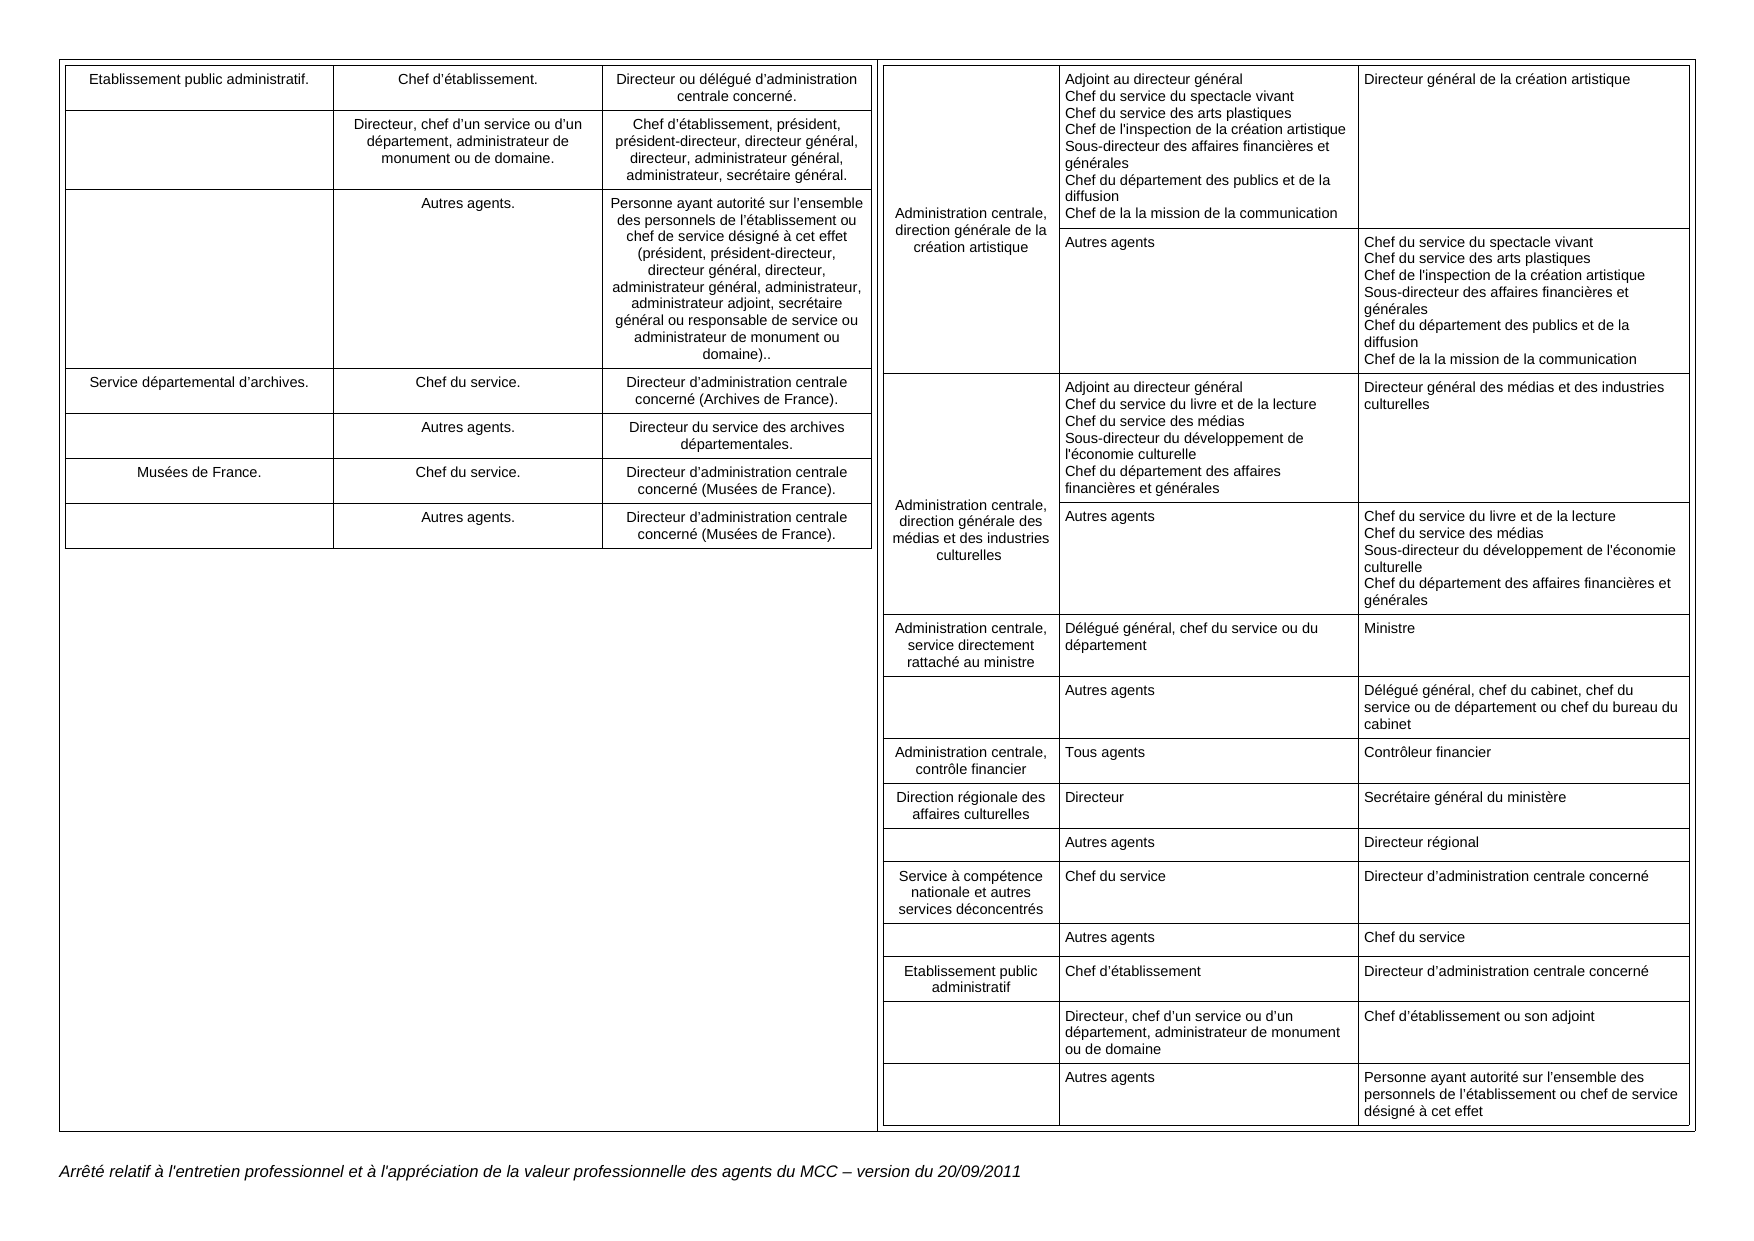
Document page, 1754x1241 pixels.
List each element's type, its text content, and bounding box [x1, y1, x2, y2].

table_cell Autres agents [1060, 503, 1358, 614]
table_cell Administration centrale, service directement rattaché au ministre [884, 615, 1059, 676]
table_cell Etablissement public administratif. [66, 66, 333, 110]
table_cell Chef d’établissement. [334, 66, 602, 110]
table_cell [884, 1064, 1059, 1125]
table_cell Directeur, chef d’un service ou d’un département, administrateur de monument ou de domaine [1060, 1002, 1358, 1063]
table_cell Directeur d’administration centrale concerné [1359, 862, 1689, 923]
table_cell Chef du service. [334, 369, 602, 413]
table_cell Autres agents [1060, 1064, 1358, 1125]
table_cell Musées de France. [66, 459, 333, 503]
table_cell Directeur d’administration centrale concerné (Musées de France). [603, 459, 871, 503]
table_cell Ministre [1359, 615, 1689, 676]
table_cell Chef du service du spectacle vivant Chef du service des arts plastiques Chef de l'inspection de la création artistique Sous-directeur des affaires financières et générales Chef du département des publics et de la diffusion Chef de la la mission de la communication [1359, 229, 1689, 373]
table_cell Directeur d’administration centrale concerné (Musées de France). [603, 504, 871, 548]
table_cell [66, 111, 333, 189]
table_cell Chef du service. [334, 459, 602, 503]
table_cell Service à compétence nationale et autres services déconcentrés [884, 862, 1059, 923]
table_cell [66, 190, 333, 368]
table_cell Secrétaire général du ministère [1359, 784, 1689, 828]
table_cell [884, 1002, 1059, 1063]
table_cell [884, 677, 1059, 738]
table_cell [66, 414, 333, 458]
table_cell Directeur [1060, 784, 1358, 828]
table_cell Directeur régional [1359, 829, 1689, 861]
table_header Administration centrale, direction générale de la création artistique [884, 66, 1059, 373]
table_header [878, 60, 1695, 1131]
table_cell Service départemental d’archives. [66, 369, 333, 413]
table_cell [66, 504, 333, 548]
table_cell Directeur général des médias et des industries culturelles [1359, 374, 1689, 502]
table_cell Chef du service [1359, 924, 1689, 956]
table_cell Autres agents. [334, 190, 602, 368]
table_cell Directeur du service des archives départementales. [603, 414, 871, 458]
table_cell Directeur d’administration centrale concerné [1359, 957, 1689, 1001]
table_cell Directeur, chef d’un service ou d’un département, administrateur de monument ou de domaine. [334, 111, 602, 189]
table_header [60, 60, 877, 1131]
table_cell [884, 924, 1059, 956]
table_cell Chef d’établissement [1060, 957, 1358, 1001]
table_cell Autres agents [1060, 829, 1358, 861]
table_cell Adjoint au directeur général Chef du service du livre et de la lecture Chef du service des médias Sous-directeur du développement de l'économie culturelle Chef du département des affaires financières et générales [1060, 374, 1358, 502]
table_cell Autres agents. [334, 414, 602, 458]
table_cell Chef du service [1060, 862, 1358, 923]
table_cell Chef d’établissement, président, président-directeur, directeur général, directeur, administrateur général, administrateur, secrétaire général. [603, 111, 871, 189]
table_cell Autres agents [1060, 677, 1358, 738]
table_cell Contrôleur financier [1359, 739, 1689, 783]
table_cell Personne ayant autorité sur l’ensemble des personnels de l’établissement ou chef de service désigné à cet effet (président, président-directeur, directeur général, directeur, administrateur général, administrateur, administrateur adjoint, secrétaire général ou responsable de service ou administrateur de monument ou domaine).. [603, 190, 871, 368]
table_cell Autres agents. [334, 504, 602, 548]
table_cell Directeur d’administration centrale concerné (Archives de France). [603, 369, 871, 413]
table_cell Délégué général, chef du service ou du département [1060, 615, 1358, 676]
table_cell Délégué général, chef du cabinet, chef du service ou de département ou chef du bureau du cabinet [1359, 677, 1689, 738]
table_cell Autres agents [1060, 924, 1358, 956]
table_cell Directeur ou délégué d’administration centrale concerné. [603, 66, 871, 110]
table_cell Direction régionale des affaires culturelles [884, 784, 1059, 828]
table_cell Chef d’établissement ou son adjoint [1359, 1002, 1689, 1063]
table_cell Administration centrale, contrôle financier [884, 739, 1059, 783]
table_header Adjoint au directeur général Chef du service du spectacle vivant Chef du service des arts plastiques Chef de l'inspection de la création artistique Sous-directeur des affaires financières et générales Chef du département des publics et de la diffusion Chef de la la mission de la communication [1060, 66, 1358, 227]
table_cell Personne ayant autorité sur l’ensemble des personnels de l’établissement ou chef de service désigné à cet effet [1359, 1064, 1689, 1125]
table_cell Tous agents [1060, 739, 1358, 783]
table_cell Autres agents [1060, 229, 1358, 373]
table_cell [884, 829, 1059, 861]
table_cell Administration centrale, direction générale des médias et des industries culturelles [884, 374, 1059, 614]
table_header Directeur général de la création artistique [1359, 66, 1689, 227]
table_cell Chef du service du livre et de la lecture Chef du service des médias Sous-directeur du développement de l'économie culturelle Chef du département des affaires financières et générales [1359, 503, 1689, 614]
table_cell Etablissement public administratif [884, 957, 1059, 1001]
